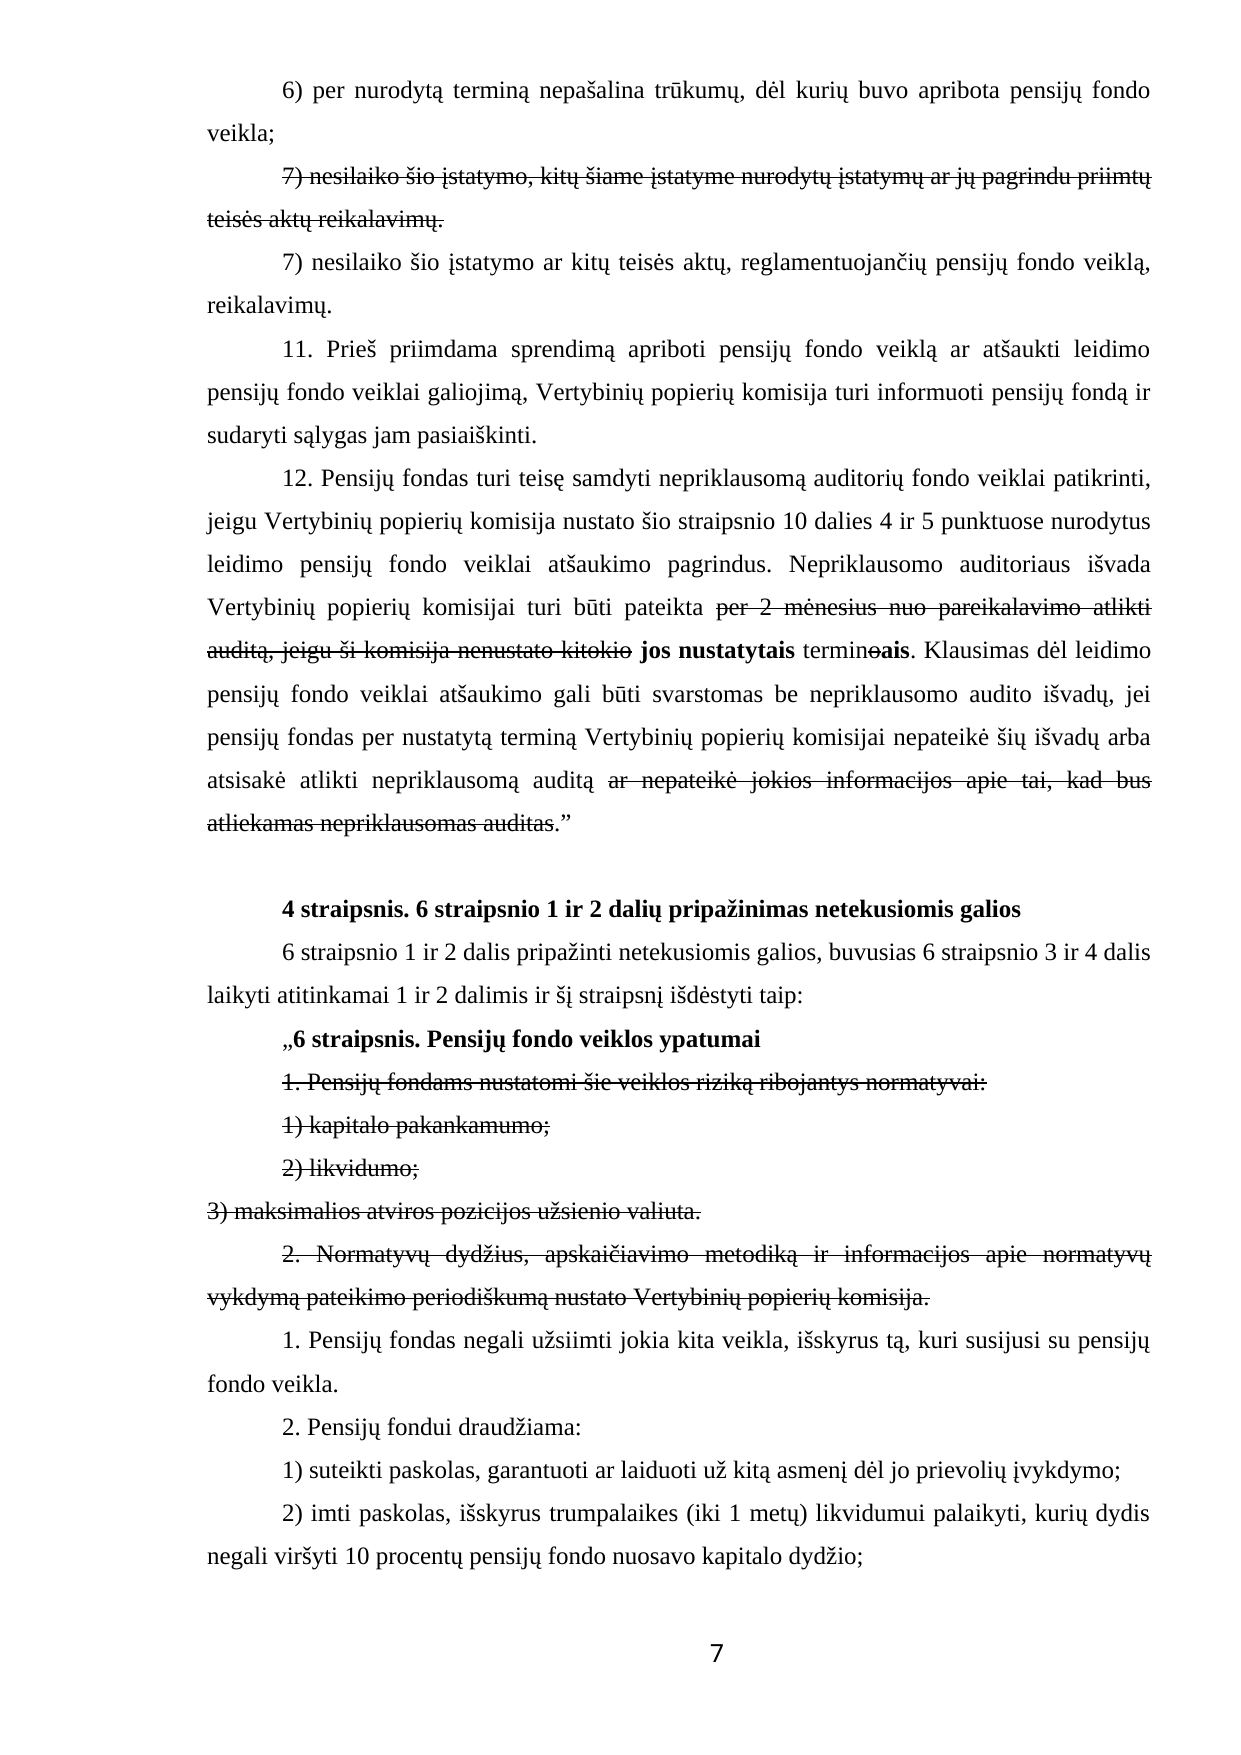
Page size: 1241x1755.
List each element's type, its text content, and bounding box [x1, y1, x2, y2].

text 6) per nurodytą terminą nepašalina trūkumų, dėl kurių buvo apribota pensijų fondo veikla; [207, 75, 1151, 147]
text 1. Pensijų fondams nustatomi šie veiklos riziką ribojantys normatyvai: [207, 1067, 1152, 1096]
text 11. Prieš priimdama sprendimą apriboti pensijų fondo veiklą ar atšaukti leidimo pensijų fondo veiklai galiojimą, Vertybinių popierių komisija turi informuoti pensijų fondą ir sudaryti sąlygas jam pasiaiškinti. [207, 334, 1151, 449]
text „6 straipsnis. Pensijų fondo veiklos ypatumai [207, 1024, 1151, 1052]
text 2) imti paskolas, išskyrus trumpalaikes (iki 1 metų) likvidumui palaikyti, kurių dydis negali viršyti 10 procentų pensijų fondo nuosavo kapitalo dydžio; [207, 1498, 1151, 1570]
text 12. Pensijų fondas turi teisę samdyti nepriklausomą auditorių fondo veiklai patikrinti, jeigu Vertybinių popierių komisija nustato šio straipsnio 10 dalies 4 ir 5 punktuose nurodytus leidimo pensijų fondo veiklai atšaukimo pagrindus. Nepriklausomo auditoriaus išvada Vertybinių popierių komisijai turi būti pateikta per 2 mėnesius nuo pareikalavimo atlikti auditą, jeigu ši komisija nenustato kitokio jos nustatytais terminoais. Klausimas dėl leidimo pensijų fondo veiklai atšaukimo gali būti svarstomas be nepriklausomo audito išvadų, jei pensijų fondas per nustatytą terminą Vertybinių popierių komisijai nepateikė šių išvadų arba atsisakė atlikti nepriklausomą auditą ar nepateikė jokios informacijos apie tai, kad bus atliekamas nepriklausomas auditas.” [207, 463, 1152, 837]
text 2. Pensijų fondui draudžiama: [207, 1412, 1151, 1441]
text 2. Normatyvų dydžius, apskaičiavimo metodiką ir informacijos apie normatyvų vykdymą pateikimo periodiškumą nustato Vertybinių popierių komisija. [207, 1239, 1152, 1311]
text 7) nesilaiko šio įstatymo, kitų šiame įstatyme nurodytų įstatymų ar jų pagrindu priimtų teisės aktų reikalavimų. [207, 161, 1152, 233]
text 3) maksimalios atviros pozicijos užsienio valiuta. [207, 1196, 1152, 1225]
text 7) nesilaiko šio įstatymo ar kitų teisės aktų, reglamentuojančių pensijų fondo veiklą, reikalavimų. [207, 247, 1152, 319]
text 2) likvidumo; [207, 1153, 1152, 1182]
text 4 straipsnis. 6 straipsnio 1 ir 2 dalių pripažinimas netekusiomis galios [207, 894, 1152, 923]
text 6 straipsnio 1 ir 2 dalis pripažinti netekusiomis galios, buvusias 6 straipsnio 3 ir 4 dalis laikyti atitinkamai 1 ir 2 dalimis ir šį straipsnį išdėstyti taip: [207, 937, 1152, 1009]
text 1) suteikti paskolas, garantuoti ar laiduoti už kitą asmenį dėl jo prievolių įvykdymo; [207, 1455, 1151, 1484]
text 1) kapitalo pakankamumo; [207, 1110, 1152, 1139]
text 1. Pensijų fondas negali užsiimti jokia kita veikla, išskyrus tą, kuri susijusi su pensijų fondo veikla. [207, 1326, 1151, 1397]
